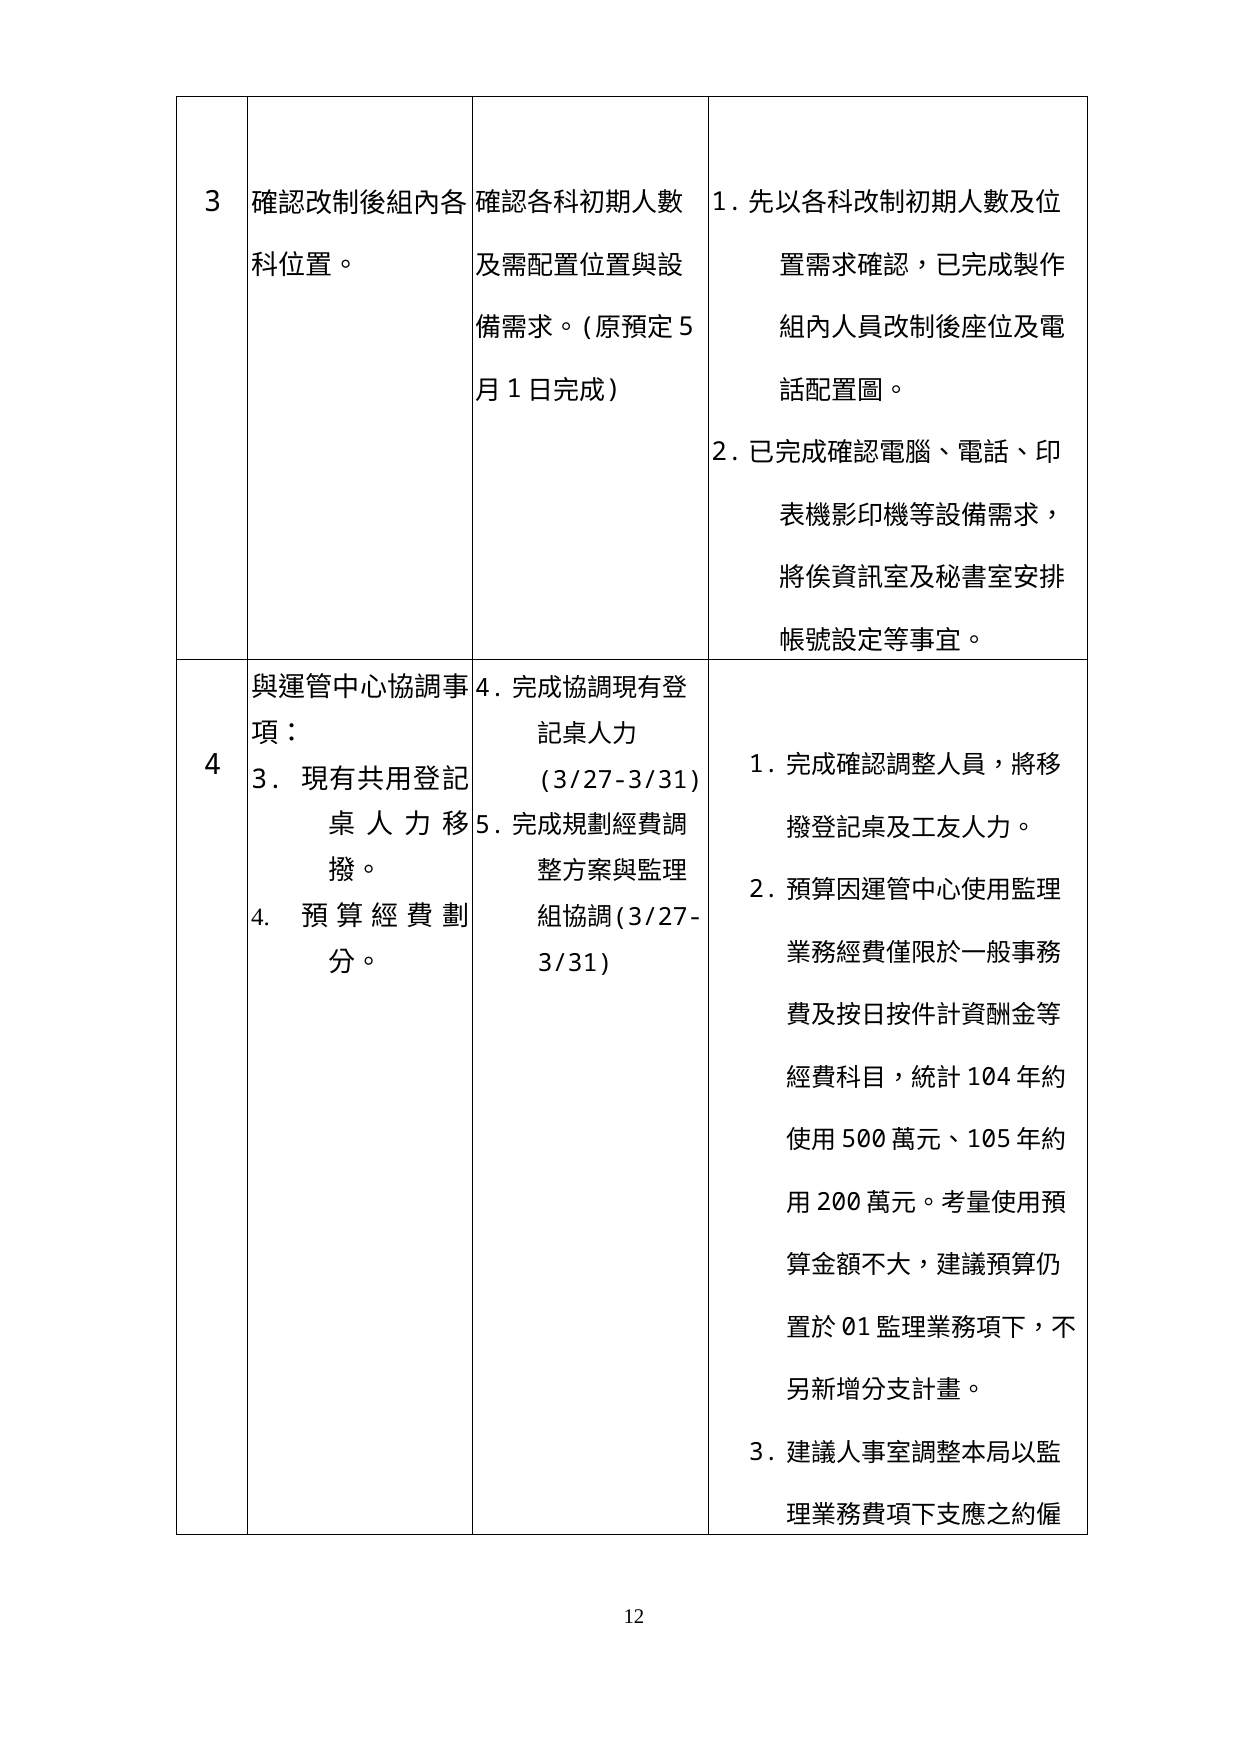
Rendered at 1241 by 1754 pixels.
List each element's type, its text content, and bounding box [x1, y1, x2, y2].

table_cell 完成協調現有登記桌人力(3/27-3/31) 完成規劃經費調整方案與監理組協調(3/27-3/31) [473, 660, 708, 1534]
table_cell 4 [177, 660, 247, 1534]
table_cell 3 [177, 97, 247, 659]
table_cell 確認改制後組內各科位置。 [248, 97, 472, 659]
table_cell 與運管中心協調事項： 現有共用登記桌人力移撥。 預算經費劃分。 [248, 660, 472, 1534]
table_cell 完成確認調整人員，將移撥登記桌及工友人力。 預算因運管中心使用監理業務經費僅限於一般事務費及按日按件計資酬金等經費科目，統計104年約使用500萬元、105年約用200萬元。考量使用預算金額不大，建議預算仍置於01監理業務項下，不另新增分支計畫。 建議人事室調整本局以監理業務費項下支應之約僱 [709, 660, 1087, 1534]
table_cell 確認各科初期人數及需配置位置與設備需求。(原預定5月1日完成) [473, 97, 708, 659]
table_cell 先以各科改制初期人數及位置需求確認，已完成製作組內人員改制後座位及電話配置圖。 已完成確認電腦、電話、印表機影印機等設備需求，將俟資訊室及秘書室安排帳號設定等事宜。 [709, 97, 1087, 659]
